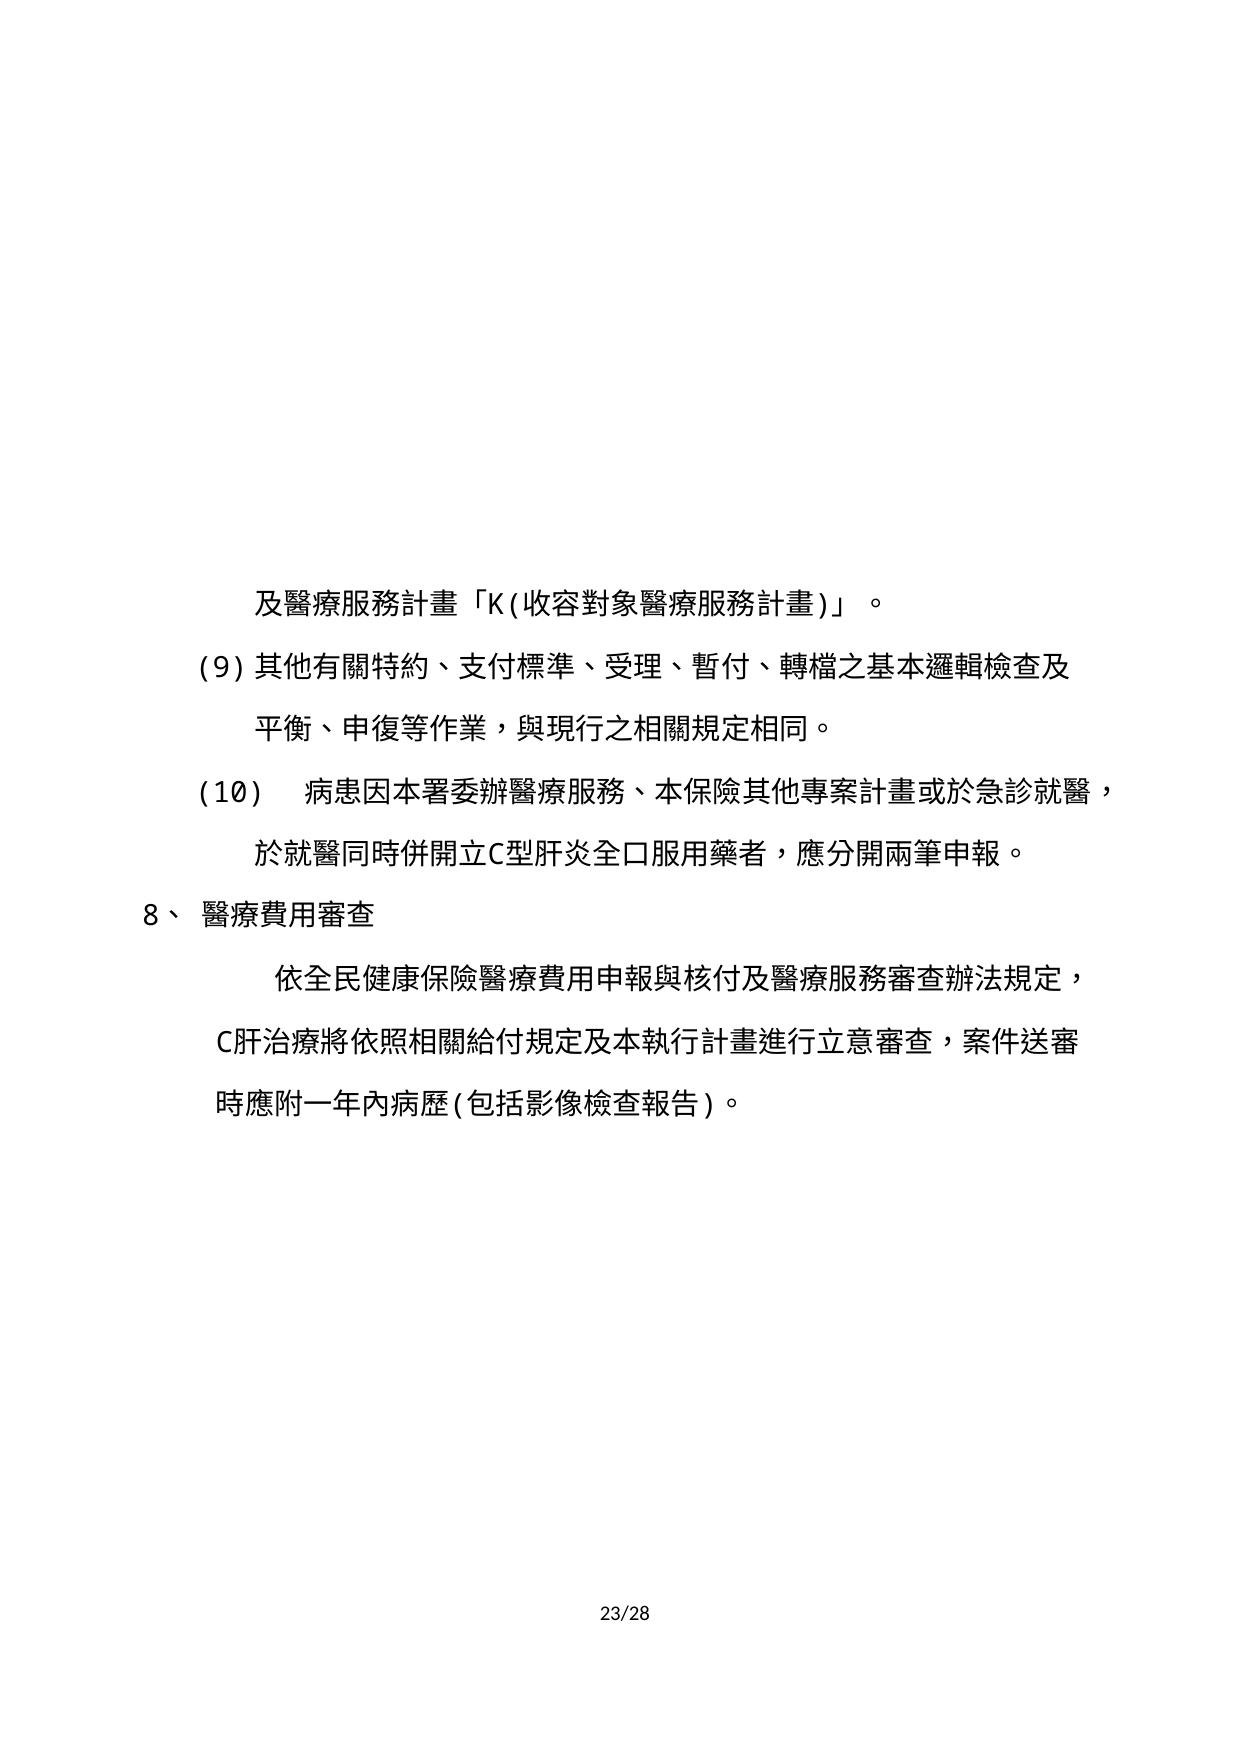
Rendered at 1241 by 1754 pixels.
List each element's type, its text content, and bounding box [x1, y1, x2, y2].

text 依全民健康保險醫療費用申報與核付及醫療服務審查辦法規定，C肝治療將依照相關給付規定及本執行計畫進行立意審查，案件送審時應附一年內病歷(包括影像檢查報告)。 [216, 935, 1098, 1123]
list 醫療費用審查 [142, 885, 1098, 935]
list 及醫療服務計畫「K(收容對象醫療服務計畫)」。 [195, 560, 1098, 623]
list 病患因本署委辦醫療服務、本保險其他專案計畫或於急診就醫，於就醫同時併開立C型肝炎全口服用藥者，應分開兩筆申報。 [195, 748, 1098, 873]
list 其他有關特約、支付標準、受理、暫付、轉檔之基本邏輯檢查及平衡、申復等作業，與現行之相關規定相同。 [195, 623, 1098, 748]
